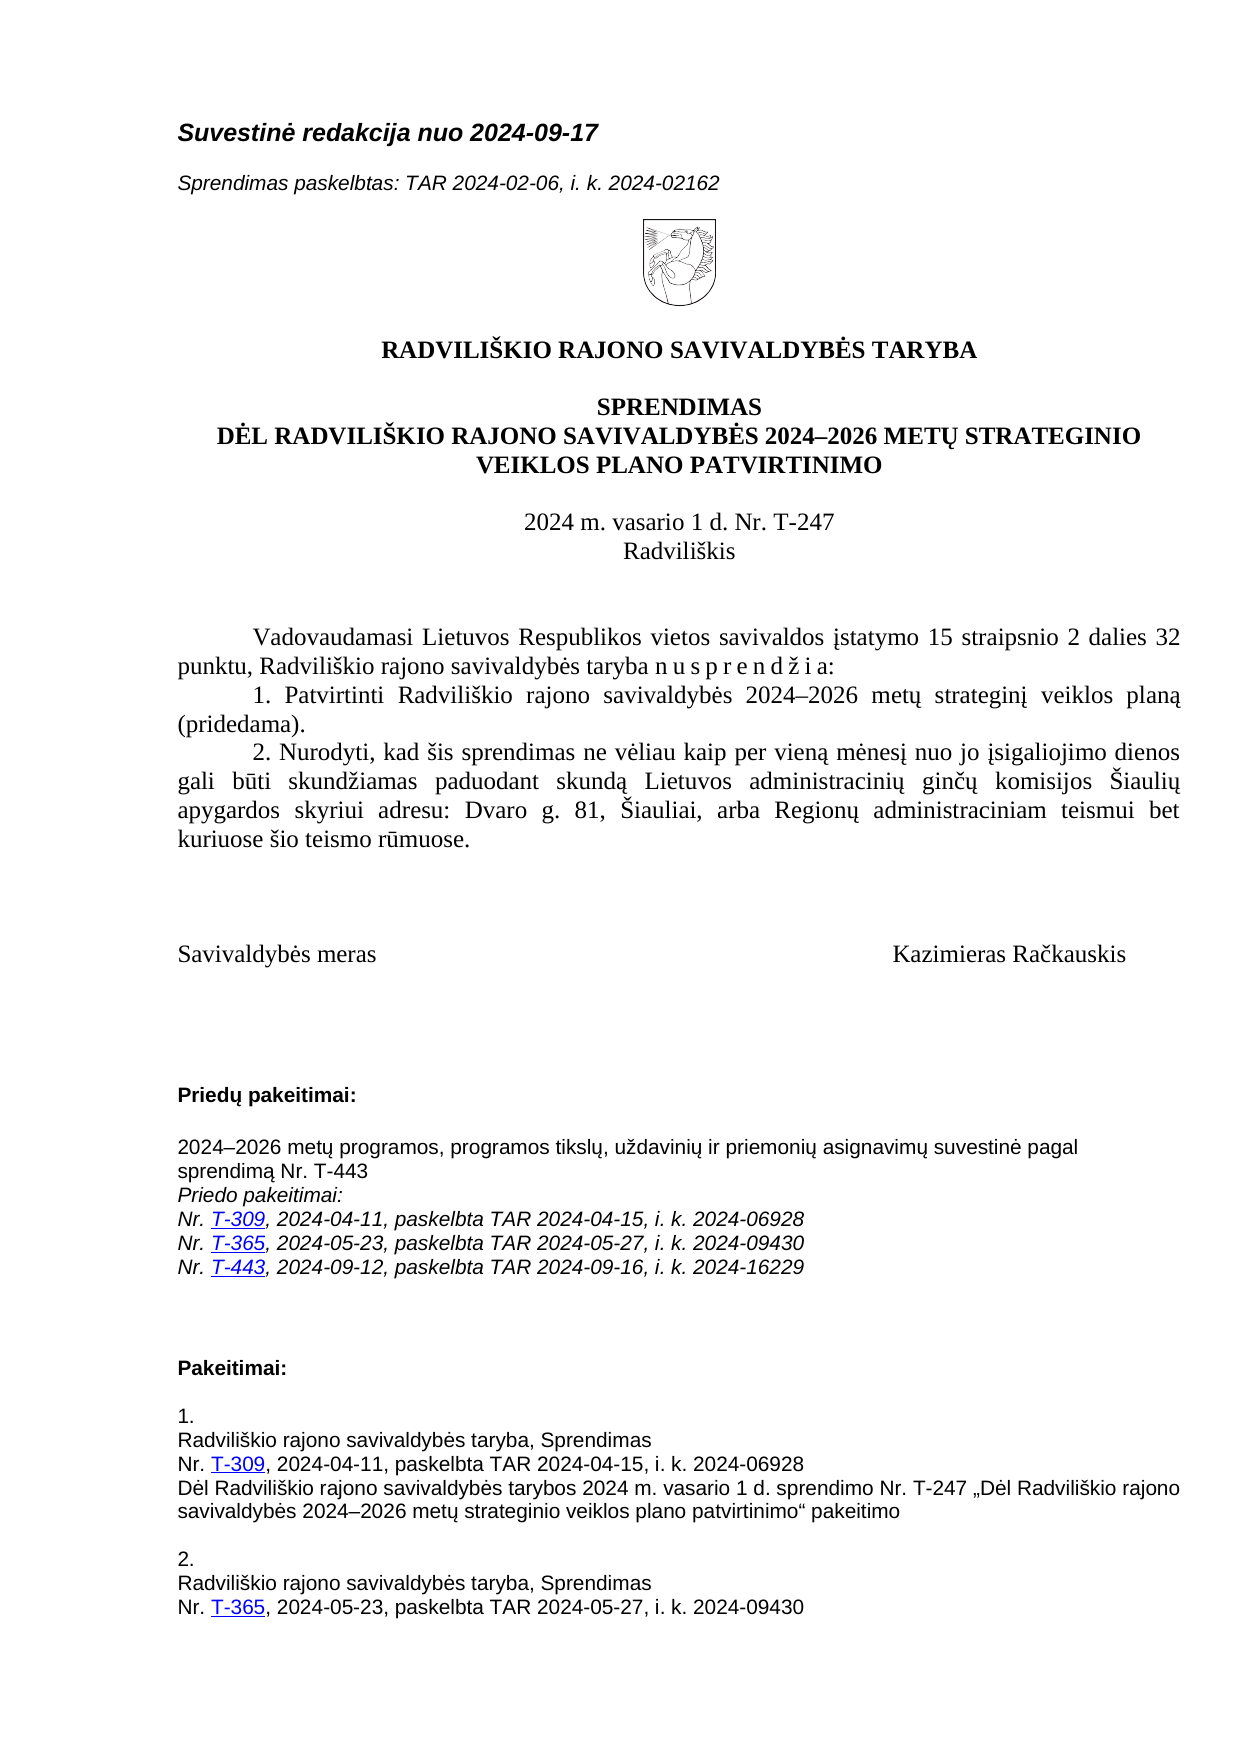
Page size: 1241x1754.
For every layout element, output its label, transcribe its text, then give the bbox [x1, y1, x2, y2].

text Nr. T-365, 2024-05-23, paskelbta TAR 2024-05-27, i. k. 2024-09430 [177, 1595, 1181, 1619]
text 1. [177, 1403, 1181, 1427]
text DĖL RADVILIŠKIO RAJONO SAVIVALDYBĖS 2024–2026 METŲ STRATEGINIO VEIKLOS PLANO PATVIRTINIMO [177, 421, 1181, 479]
text Sprendimas paskelbtas: TAR 2024-02-06, i. k. 2024-02162 [177, 171, 1181, 195]
text Radviliškio rajono savivaldybės taryba, Sprendimas [177, 1571, 1181, 1595]
text Dėl Radviliškio rajono savivaldybės tarybos 2024 m. vasario 1 d. sprendimo Nr. T-247 „Dėl Radviliškio rajono savivaldybės 2024–2026 metų strateginio veiklos plano patvirtinimo“ pakeitimo [177, 1475, 1181, 1523]
text RADVILIŠKIO RAJONO SAVIVALDYBĖS TARYBA [177, 335, 1181, 364]
text Nr. T-309, 2024-04-11, paskelbta TAR 2024-04-15, i. k. 2024-06928 [177, 1207, 1181, 1231]
text 2. Nurodyti, kad šis sprendimas ne vėliau kaip per vieną mėnesį nuo jo įsigaliojimo dienos gali būti skundžiamas paduodant skundą Lietuvos administracinių ginčų komisijos Šiaulių apygardos skyriui adresu: Dvaro g. 81, Šiauliai, arba Regionų administraciniam teismui bet kuriuose šio teismo rūmuose. [177, 737, 1181, 852]
text 2024–2026 metų programos, programos tikslų, uždavinių ir priemonių asignavimų suvestinė pagal sprendimą Nr. T-443 [177, 1135, 1181, 1183]
text Vadovaudamasi Lietuvos Respublikos vietos savivaldos įstatymo 15 straipsnio 2 dalies 32 punktu, Radviliškio rajono savivaldybės taryba nusprendžia: [177, 622, 1181, 680]
text Nr. T-443, 2024-09-12, paskelbta TAR 2024-09-16, i. k. 2024-16229 [177, 1255, 1181, 1279]
text Nr. T-309, 2024-04-11, paskelbta TAR 2024-04-15, i. k. 2024-06928 [177, 1451, 1181, 1475]
text Suvestinė redakcija nuo 2024-09-17 [177, 118, 1181, 147]
text Radviliškis [177, 536, 1181, 565]
text 2. [177, 1547, 1181, 1571]
text 2024 m. vasario 1 d. Nr. T-247 [177, 507, 1181, 536]
text Savivaldybės meras Kazimieras Račkauskis [177, 939, 1181, 967]
text SPRENDIMAS [177, 392, 1181, 421]
text Pakeitimai: [177, 1356, 1181, 1379]
text 1. Patvirtinti Radviliškio rajono savivaldybės 2024–2026 metų strateginį veiklos planą (pridedama). [177, 680, 1181, 737]
text Priedo pakeitimai: [177, 1183, 1181, 1207]
text Priedų pakeitimai: [177, 1082, 1181, 1106]
text Radviliškio rajono savivaldybės taryba, Sprendimas [177, 1427, 1181, 1451]
text Nr. T-365, 2024-05-23, paskelbta TAR 2024-05-27, i. k. 2024-09430 [177, 1231, 1181, 1255]
